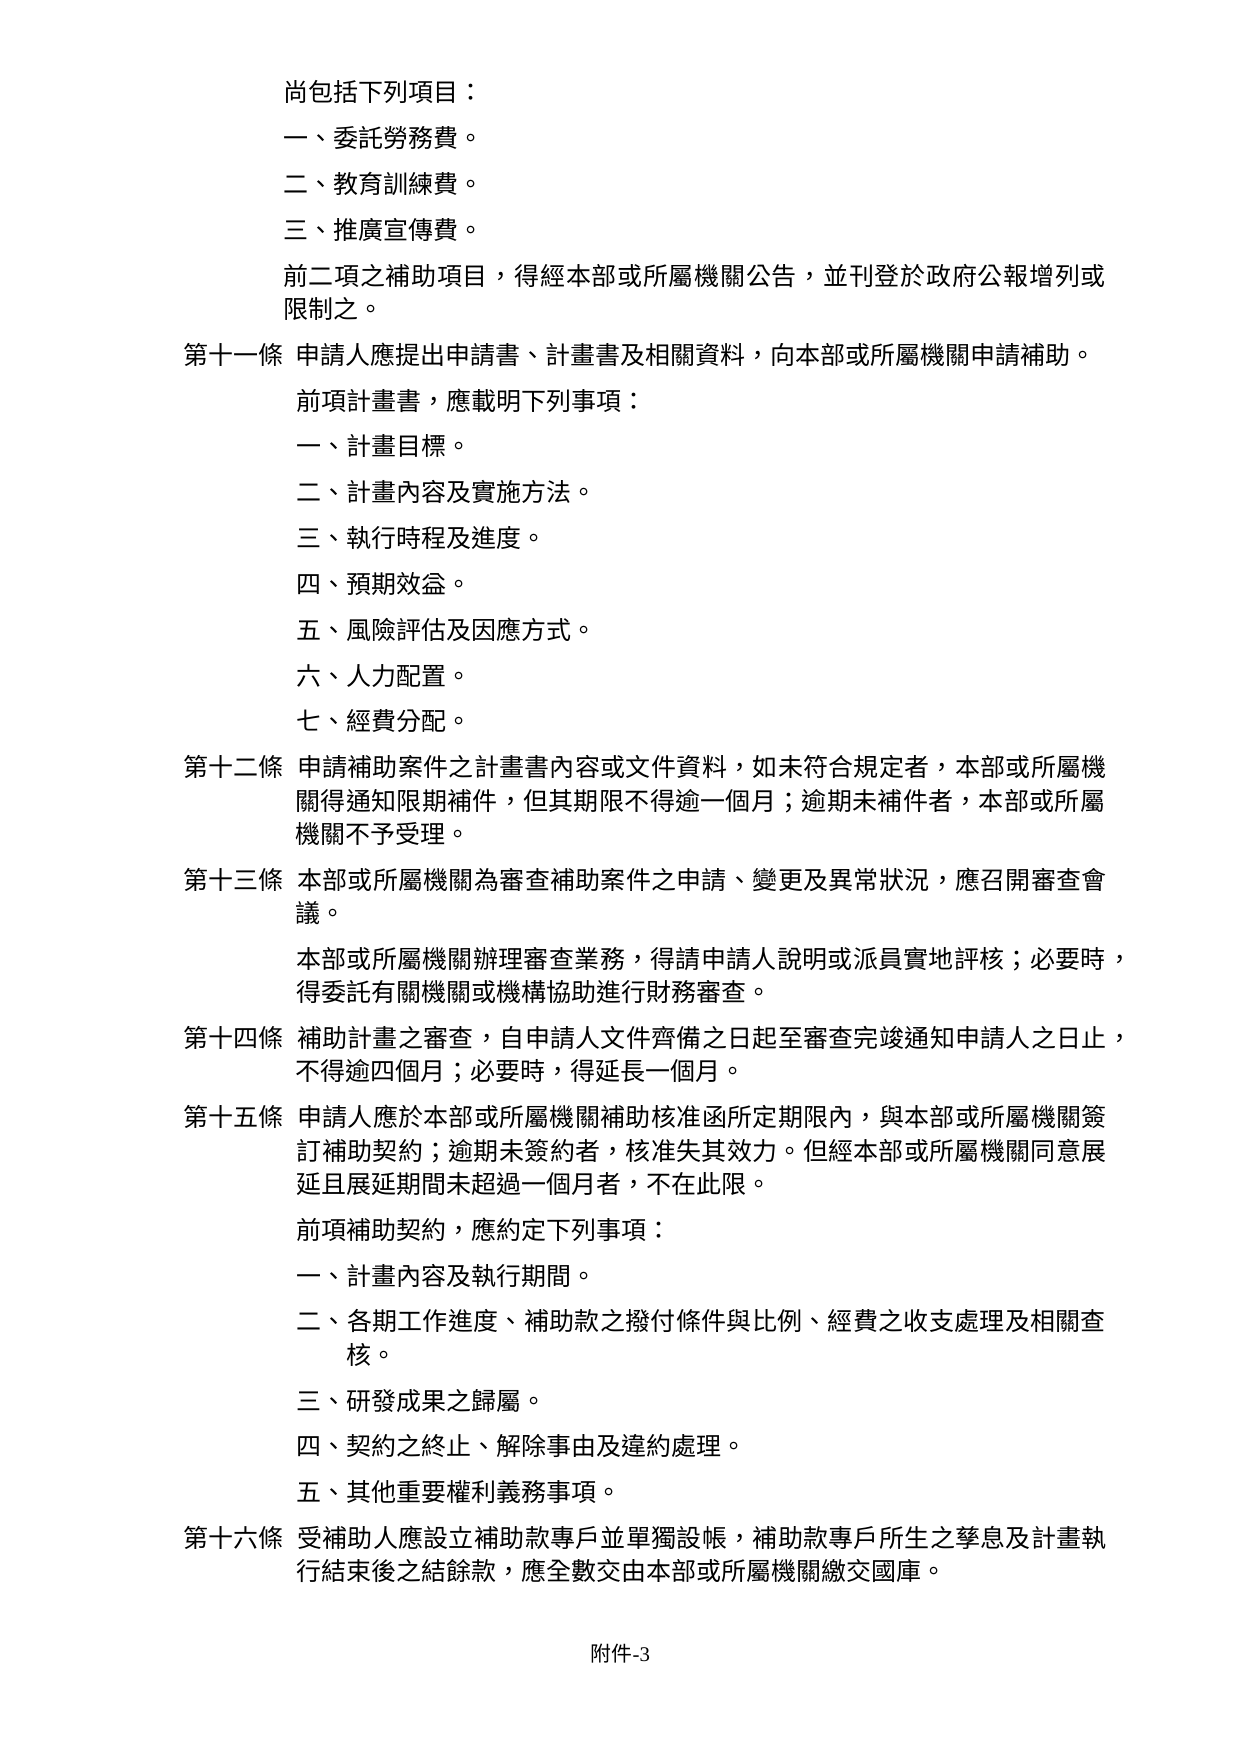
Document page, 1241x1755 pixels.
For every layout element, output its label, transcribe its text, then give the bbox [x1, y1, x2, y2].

text 五、風險評估及因應方式。 [296, 612, 1107, 646]
text 第十一條 申請人應提出申請書、計畫書及相關資料，向本部或所屬機關申請補助。 [183, 337, 1107, 371]
text 第十五條 申請人應於本部或所屬機關補助核准函所定期限內，與本部或所屬機關簽訂補助契約；逾期未簽約者，核准失其效力。但經本部或所屬機關同意展延且展延期間未超過一個月者，不在此限。 [183, 1100, 1107, 1200]
text 二、計畫內容及實施方法。 [296, 475, 1107, 508]
text 三、執行時程及進度。 [296, 521, 1107, 554]
text 五、其他重要權利義務事項。 [296, 1475, 1107, 1508]
text 四、契約之終止、解除事由及違約處理。 [296, 1429, 1107, 1462]
text 三、推廣宣傳費。 [283, 212, 1107, 246]
text 四、預期效益。 [296, 567, 1107, 600]
text 第四條第一項第八款規定之補助款，其補助科目範圍除前項所列之項目外，尚包括下列項目： [283, 75, 1107, 108]
text 第十三條 本部或所屬機關為審查補助案件之申請、變更及異常狀況，應召開審查會議。 [183, 862, 1107, 929]
text 一、計畫內容及執行期間。 [296, 1258, 1107, 1292]
text 第十二條 申請補助案件之計畫書內容或文件資料，如未符合規定者，本部或所屬機關得通知限期補件，但其期限不得逾一個月；逾期未補件者，本部或所屬機關不予受理。 [183, 750, 1107, 850]
text 前項計畫書，應載明下列事項： [296, 383, 1107, 417]
text 一、委託勞務費。 [283, 121, 1107, 154]
text 二、各期工作進度、補助款之撥付條件與比例、經費之收支處理及相關查核。 [296, 1304, 1107, 1371]
text 本部或所屬機關辦理審查業務，得請申請人說明或派員實地評核；必要時，得委託有關機關或機構協助進行財務審查。 [296, 942, 1107, 1008]
text 前二項之補助項目，得經本部或所屬機關公告，並刊登於政府公報增列或限制之。 [283, 258, 1107, 325]
text 第十六條 受補助人應設立補助款專戶並單獨設帳，補助款專戶所生之孳息及計畫執行結束後之結餘款，應全數交由本部或所屬機關繳交國庫。 [183, 1521, 1107, 1587]
text 一、計畫目標。 [296, 429, 1107, 462]
text 第十四條 補助計畫之審查，自申請人文件齊備之日起至審查完竣通知申請人之日止，不得逾四個月；必要時，得延長一個月。 [183, 1021, 1107, 1087]
text 六、人力配置。 [296, 658, 1107, 692]
text 三、研發成果之歸屬。 [296, 1383, 1107, 1417]
text 七、經費分配。 [296, 704, 1107, 737]
text 二、教育訓練費。 [283, 167, 1107, 200]
text 前項補助契約，應約定下列事項： [297, 1212, 1107, 1246]
